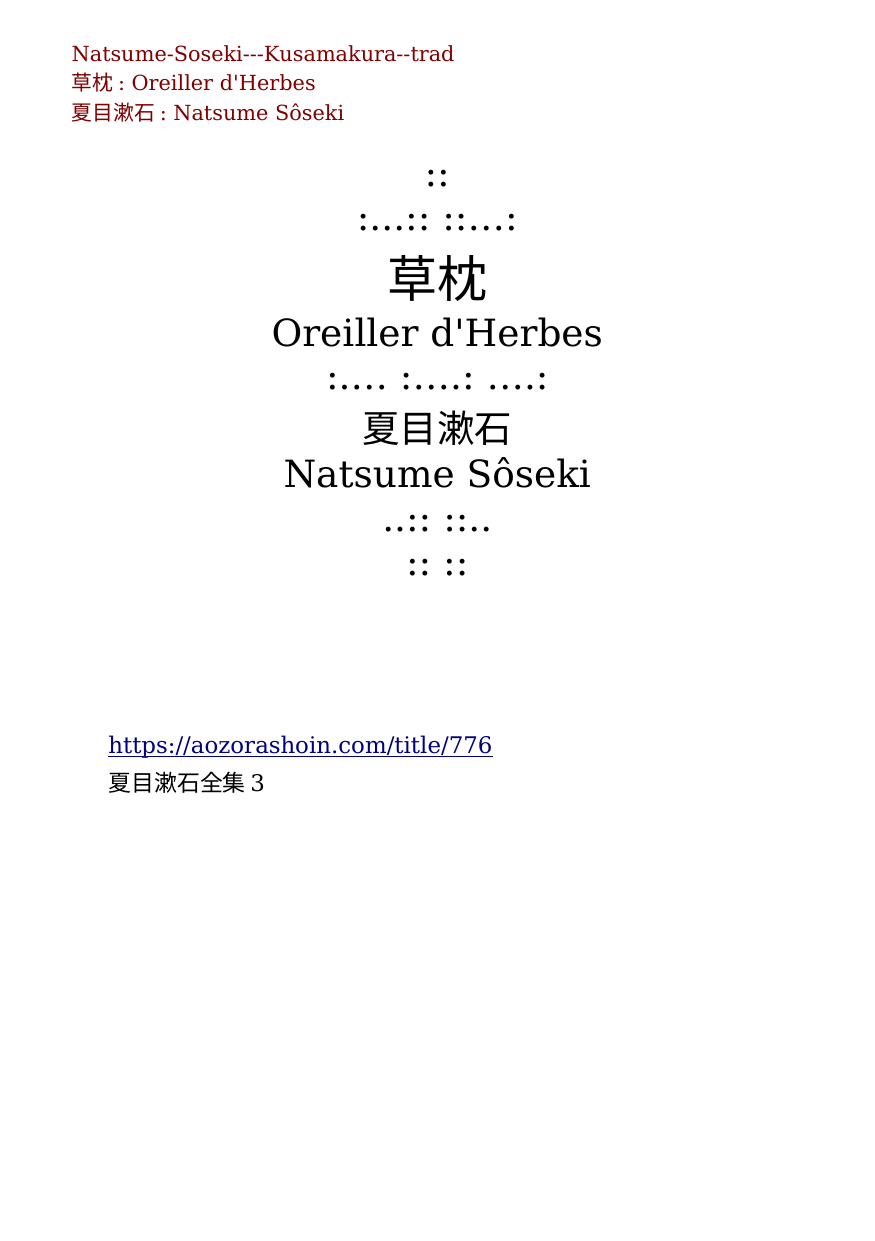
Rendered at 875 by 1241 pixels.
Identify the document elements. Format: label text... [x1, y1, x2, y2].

text Natsume-Soseki---Kusamakura--trad [71, 42, 803, 66]
text https://aozorashoin.com/title/776 [72, 733, 802, 759]
text 夏目漱石全集3 [72, 765, 802, 798]
text 草枕 : Oreiller d'Herbes [71, 66, 803, 96]
subtitle :: :...:: ::…: 草枕 Oreiller d'Herbes :.… :….: ….: 夏目漱石 Natsume Sôseki ..:: ::.. :: :: [36, 152, 838, 584]
text 夏目漱石 : Natsume Sôseki [71, 96, 803, 127]
